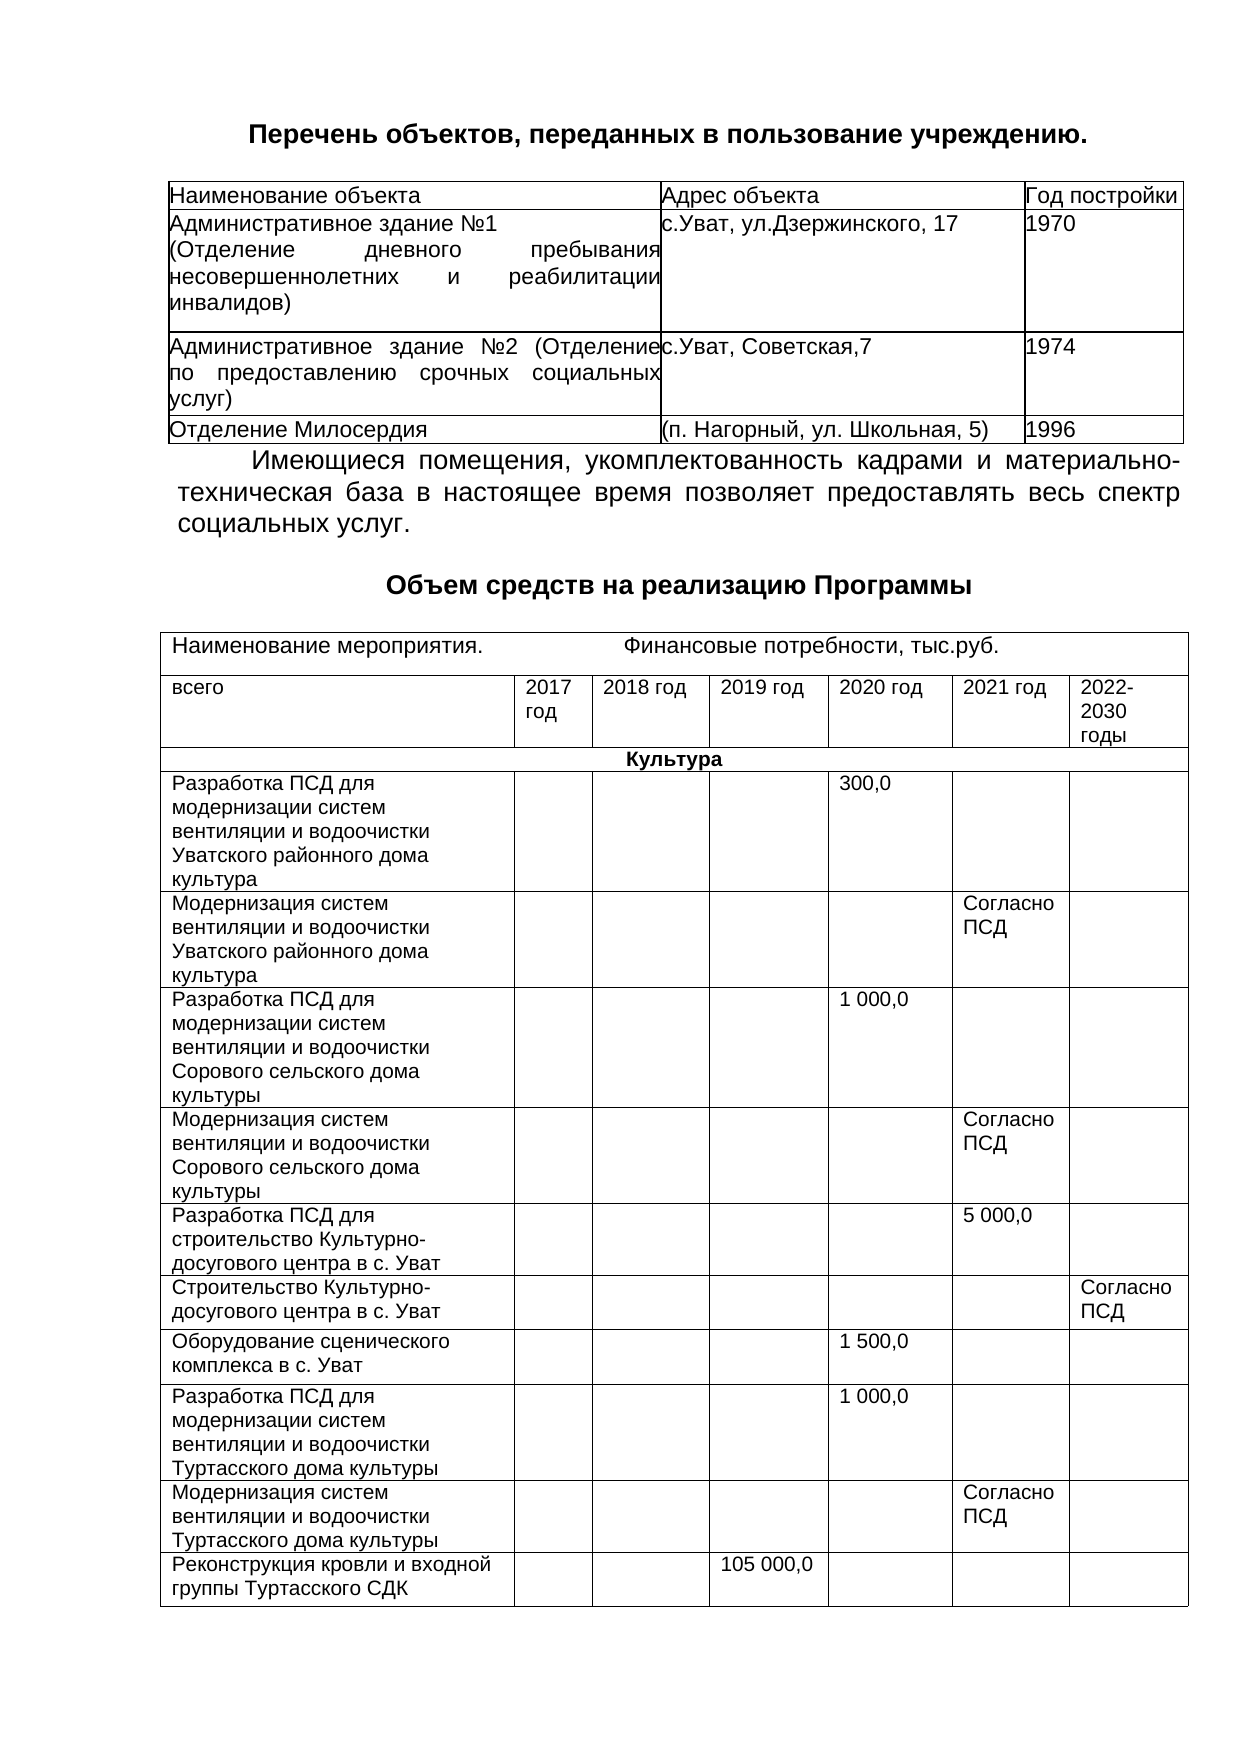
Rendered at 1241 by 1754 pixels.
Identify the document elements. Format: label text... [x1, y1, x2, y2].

table_cell [710, 1481, 828, 1552]
table_cell [1070, 1204, 1188, 1275]
table_cell Разработка ПСД для строительство Культурно-досугового центра в с. Уват [161, 1204, 514, 1275]
table_cell [593, 1108, 709, 1203]
table_cell [710, 1204, 828, 1275]
table_cell [829, 1553, 952, 1606]
table_cell 1 000,0 [829, 1385, 952, 1480]
table_cell 5 000,0 [953, 1204, 1069, 1275]
table_cell 1 500,0 [829, 1330, 952, 1384]
table_cell 1996 [1026, 416, 1183, 443]
table_cell Модернизация систем вентиляции и водоочистки Сорового сельского дома культуры [161, 1108, 514, 1203]
table_cell Строительство Культурно-досугового центра в с. Уват [161, 1276, 514, 1329]
text Имеющиеся помещения, укомплектованность кадрами и материально-техническая база в настоящее время позволяет предоставлять весь спектр социальных услуг. [177, 444, 1181, 538]
table_cell Модернизация систем вентиляции и водоочистки Уватского районного дома культура [161, 892, 514, 987]
table_cell [710, 1385, 828, 1480]
table_cell [1070, 1108, 1188, 1203]
table_cell [1070, 1330, 1188, 1384]
table_cell [710, 1276, 828, 1329]
table_cell [710, 892, 828, 987]
table_cell [829, 892, 952, 987]
table_cell [1070, 892, 1188, 987]
table_cell 2018 год [593, 676, 709, 747]
table_cell 1974 [1026, 333, 1183, 415]
table_cell [829, 1204, 952, 1275]
table_cell [593, 988, 709, 1107]
table_cell [710, 1108, 828, 1203]
table_cell 2020 год [829, 676, 952, 747]
table_cell [710, 1330, 828, 1384]
table_cell 2019 год [710, 676, 828, 747]
table_cell [515, 892, 592, 987]
table_cell [1070, 1553, 1188, 1606]
table_cell Оборудование сценического комплекса в с. Уват [161, 1330, 514, 1384]
table_cell (п. Нагорный, ул. Школьная, 5) [662, 416, 1024, 443]
table_header Наименование мероприятия. Финансовые потребности, тыс.руб. [161, 633, 1188, 675]
table_header Наименование объекта [170, 182, 660, 208]
table_cell [710, 988, 828, 1107]
table_cell [515, 1108, 592, 1203]
table_cell [515, 1553, 592, 1606]
table_cell Административное здание №2 (Отделение по предоставлению срочных социальных услуг) [170, 333, 660, 415]
table_cell Согласно ПСД [953, 1481, 1069, 1552]
table_cell с.Уват, ул.Дзержинского, 17 [662, 210, 1024, 331]
table_cell [710, 772, 828, 891]
table_cell [953, 988, 1069, 1107]
table_cell [593, 1330, 709, 1384]
table_cell [953, 1276, 1069, 1329]
table_cell [515, 772, 592, 891]
table_cell 2017 год [515, 676, 592, 747]
table_cell Разработка ПСД для модернизации систем вентиляции и водоочистки Туртасского дома культуры [161, 1385, 514, 1480]
table_cell Разработка ПСД для модернизации систем вентиляции и водоочистки Уватского районного дома культура [161, 772, 514, 891]
table_cell [1070, 772, 1188, 891]
table_cell Разработка ПСД для модернизации систем вентиляции и водоочистки Сорового сельского дома культуры [161, 988, 514, 1107]
table_cell [515, 1481, 592, 1552]
table_cell Реконструкция кровли и входной группы Туртасского СДК [161, 1553, 514, 1606]
table_cell [1070, 1481, 1188, 1552]
table_cell [953, 1553, 1069, 1606]
table_cell [593, 892, 709, 987]
table_cell [953, 1385, 1069, 1480]
table_cell 1 000,0 [829, 988, 952, 1107]
table_cell [829, 1276, 952, 1329]
table_cell [829, 1108, 952, 1203]
table_cell Культура [161, 748, 1188, 771]
table_cell 2021 год [953, 676, 1069, 747]
table_cell Административное здание №1 (Отделение дневного пребывания несовершеннолетних и реабилитации инвалидов) [170, 210, 660, 331]
table_cell [1070, 1385, 1188, 1480]
table_cell [515, 988, 592, 1107]
table_cell 105 000,0 [710, 1553, 828, 1606]
table_cell Модернизация систем вентиляции и водоочистки Туртасского дома культуры [161, 1481, 514, 1552]
table_cell 1970 [1026, 210, 1183, 331]
table_header Адрес объекта [662, 182, 1024, 208]
table_cell Отделение Милосердия [170, 416, 660, 443]
table_cell всего [161, 676, 514, 747]
table_cell [515, 1204, 592, 1275]
table_cell [515, 1276, 592, 1329]
table_cell [593, 772, 709, 891]
table_cell [593, 1481, 709, 1552]
text Перечень объектов, переданных в пользование учреждению. [177, 118, 1181, 149]
table_cell с.Уват, Советская,7 [662, 333, 1024, 415]
table_cell [593, 1204, 709, 1275]
table_cell 300,0 [829, 772, 952, 891]
table_header Год постройки [1026, 182, 1183, 208]
table_cell [593, 1276, 709, 1329]
table_cell [515, 1385, 592, 1480]
table_cell [829, 1481, 952, 1552]
table_cell [593, 1553, 709, 1606]
table_cell Согласно ПСД [953, 1108, 1069, 1203]
text Объем средств на реализацию Программы [177, 569, 1181, 601]
table_cell [515, 1330, 592, 1384]
table_cell Согласно ПСД [953, 892, 1069, 987]
table_cell Согласно ПСД [1070, 1276, 1188, 1329]
table_cell [593, 1385, 709, 1480]
table_cell [1070, 988, 1188, 1107]
table_cell [953, 772, 1069, 891]
table_cell 2022-2030 годы [1070, 676, 1188, 747]
table_cell [953, 1330, 1069, 1384]
